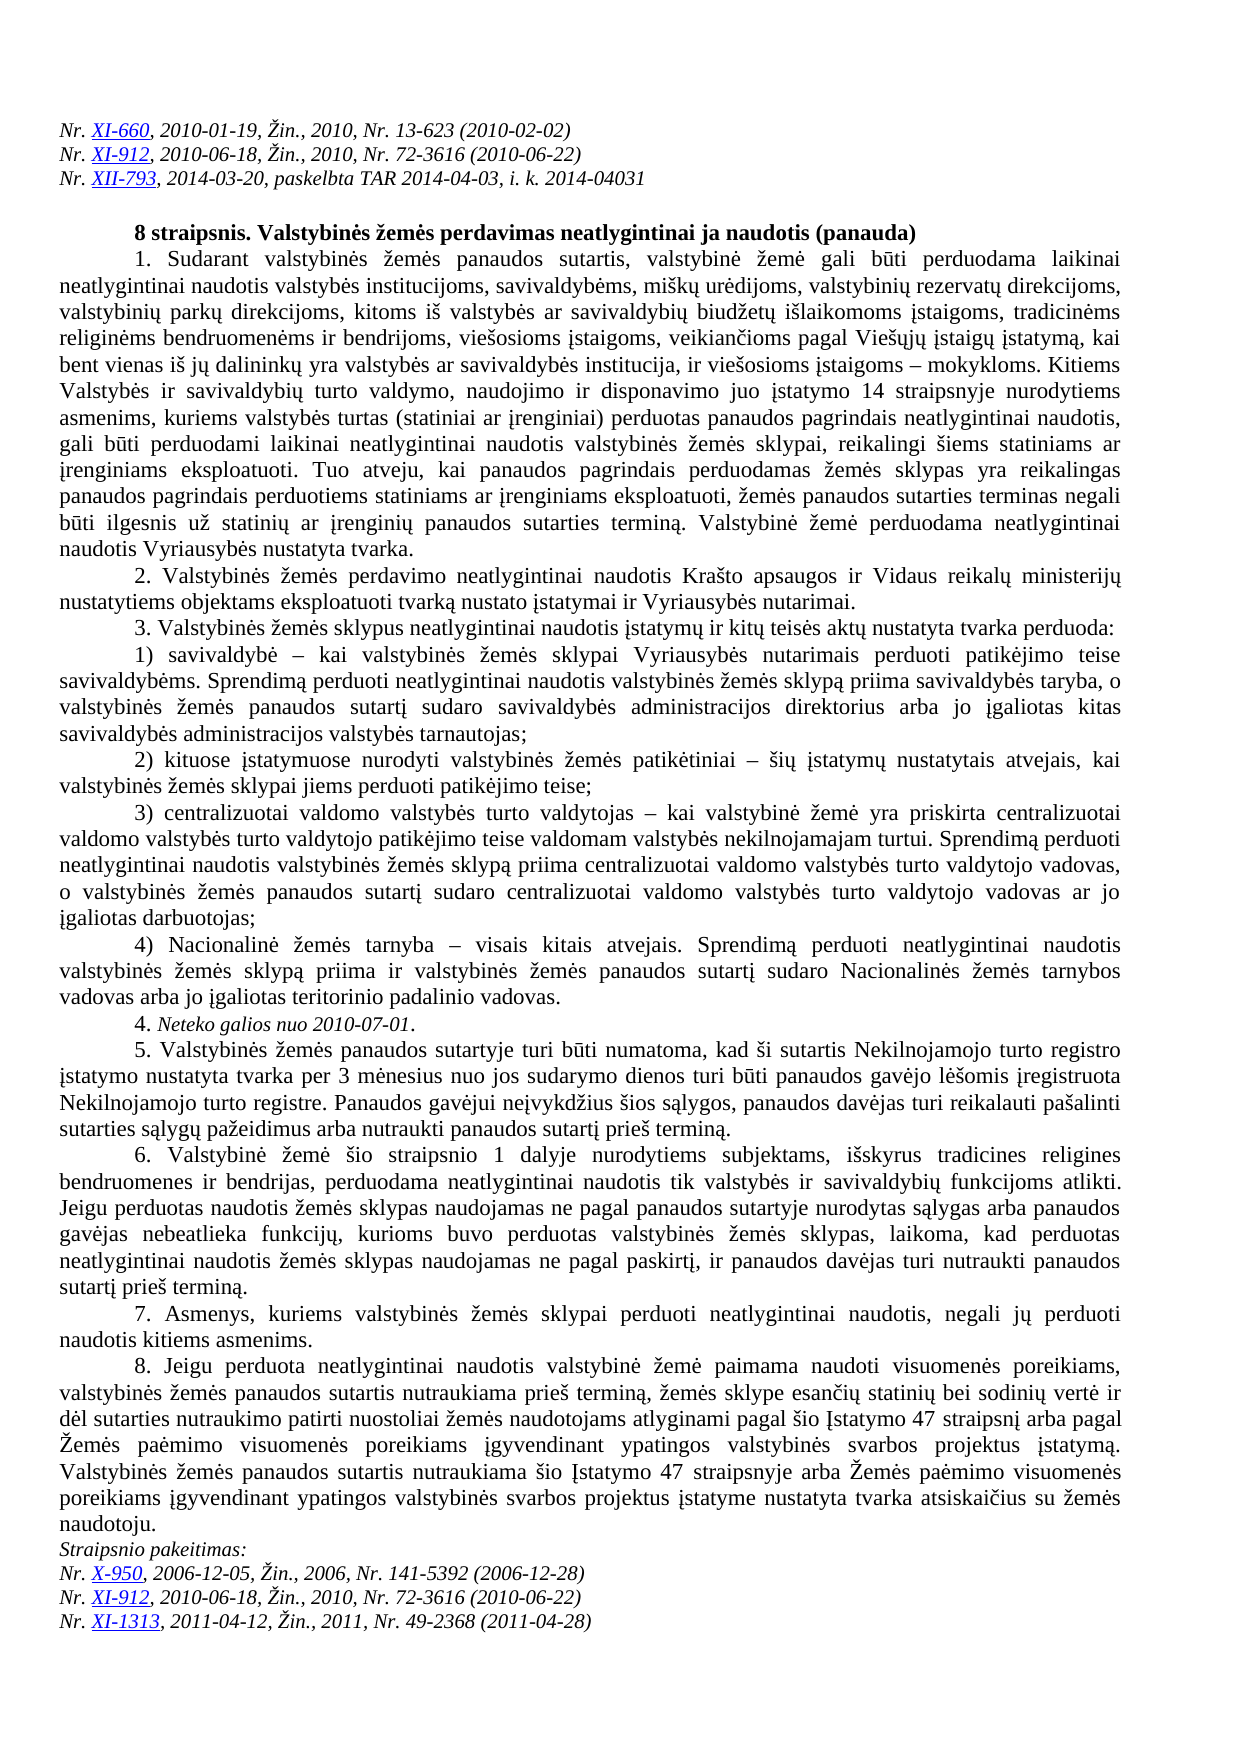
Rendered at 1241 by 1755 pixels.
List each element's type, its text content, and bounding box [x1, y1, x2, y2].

text Nr. XI-1313, 2011-04-12, Žin., 2011, Nr. 49-2368 (2011-04-28) [59, 1609, 1122, 1633]
text 6. Valstybinė žemė šio straipsnio 1 dalyje nurodytiems subjektams, išskyrus tradicines religines bendruomenes ir bendrijas, perduodama neatlygintinai naudotis tik valstybės ir savivaldybių funkcijoms atlikti. Jeigu perduotas naudotis žemės sklypas naudojamas ne pagal panaudos sutartyje nurodytas sąlygas arba panaudos gavėjas nebeatlieka funkcijų, kurioms buvo perduotas valstybinės žemės sklypas, laikoma, kad perduotas neatlygintinai naudotis žemės sklypas naudojamas ne pagal paskirtį, ir panaudos davėjas turi nutraukti panaudos sutartį prieš terminą. [59, 1141, 1122, 1299]
text Nr. X-950, 2006-12-05, Žin., 2006, Nr. 141-5392 (2006-12-28) [59, 1561, 1122, 1585]
text 8 straipsnis. Valstybinės žemės perdavimas neatlygintinai ja naudotis (panauda) [134, 219, 1122, 245]
text 4. Neteko galios nuo 2010-07-01. [59, 1010, 1122, 1036]
text 5. Valstybinės žemės panaudos sutartyje turi būti numatoma, kad ši sutartis Nekilnojamojo turto registro įstatymo nustatyta tvarka per 3 mėnesius nuo jos sudarymo dienos turi būti panaudos gavėjo lėšomis įregistruota Nekilnojamojo turto registre. Panaudos gavėjui neįvykdžius šios sąlygos, panaudos davėjas turi reikalauti pašalinti sutarties sąlygų pažeidimus arba nutraukti panaudos sutartį prieš terminą. [59, 1036, 1122, 1141]
text 1. Sudarant valstybinės žemės panaudos sutartis, valstybinė žemė gali būti perduodama laikinai neatlygintinai naudotis valstybės institucijoms, savivaldybėms, miškų urėdijoms, valstybinių rezervatų direkcijoms, valstybinių parkų direkcijoms, kitoms iš valstybės ar savivaldybių biudžetų išlaikomoms įstaigoms, tradicinėms religinėms bendruomenėms ir bendrijoms, viešosioms įstaigoms, veikiančioms pagal Viešųjų įstaigų įstatymą, kai bent vienas iš jų dalininkų yra valstybės ar savivaldybės institucija, ir viešosioms įstaigoms – mokykloms. Kitiems Valstybės ir savivaldybių turto valdymo, naudojimo ir disponavimo juo įstatymo 14 straipsnyje nurodytiems asmenims, kuriems valstybės turtas (statiniai ar įrenginiai) perduotas panaudos pagrindais neatlygintinai naudotis, gali būti perduodami laikinai neatlygintinai naudotis valstybinės žemės sklypai, reikalingi šiems statiniams ar įrenginiams eksploatuoti. Tuo atveju, kai panaudos pagrindais perduodamas žemės sklypas yra reikalingas panaudos pagrindais perduotiems statiniams ar įrenginiams eksploatuoti, žemės panaudos sutarties terminas negali būti ilgesnis už statinių ar įrenginių panaudos sutarties terminą. Valstybinė žemė perduodama neatlygintinai naudotis Vyriausybės nustatyta tvarka. [59, 245, 1122, 562]
text Straipsnio pakeitimas: [59, 1537, 1122, 1561]
text 4) Nacionalinė žemės tarnyba – visais kitais atvejais. Sprendimą perduoti neatlygintinai naudotis valstybinės žemės sklypą priima ir valstybinės žemės panaudos sutartį sudaro Nacionalinės žemės tarnybos vadovas arba jo įgaliotas teritorinio padalinio vadovas. [59, 931, 1122, 1010]
text 2) kituose įstatymuose nurodyti valstybinės žemės patikėtiniai – šių įstatymų nustatytais atvejais, kai valstybinės žemės sklypai jiems perduoti patikėjimo teise; [59, 746, 1122, 799]
text 2. Valstybinės žemės perdavimo neatlygintinai naudotis Krašto apsaugos ir Vidaus reikalų ministerijų nustatytiems objektams eksploatuoti tvarką nustato įstatymai ir Vyriausybės nutarimai. [59, 562, 1122, 614]
text 7. Asmenys, kuriems valstybinės žemės sklypai perduoti neatlygintinai naudotis, negali jų perduoti naudotis kitiems asmenims. [59, 1299, 1122, 1352]
text Nr. XI-660, 2010-01-19, Žin., 2010, Nr. 13-623 (2010-02-02) [59, 118, 1122, 142]
text 1) savivaldybė – kai valstybinės žemės sklypai Vyriausybės nutarimais perduoti patikėjimo teise savivaldybėms. Sprendimą perduoti neatlygintinai naudotis valstybinės žemės sklypą priima savivaldybės taryba, o valstybinės žemės panaudos sutartį sudaro savivaldybės administracijos direktorius arba jo įgaliotas kitas savivaldybės administracijos valstybės tarnautojas; [59, 641, 1122, 746]
text Nr. XI-912, 2010-06-18, Žin., 2010, Nr. 72-3616 (2010-06-22) [59, 1585, 1122, 1609]
text Nr. XII-793, 2014-03-20, paskelbta TAR 2014-04-03, i. k. 2014-04031 [59, 166, 1122, 190]
text 8. Jeigu perduota neatlygintinai naudotis valstybinė žemė paimama naudoti visuomenės poreikiams, valstybinės žemės panaudos sutartis nutraukiama prieš terminą, žemės sklype esančių statinių bei sodinių vertė ir dėl sutarties nutraukimo patirti nuostoliai žemės naudotojams atlyginami pagal šio Įstatymo 47 straipsnį arba pagal Žemės paėmimo visuomenės poreikiams įgyvendinant ypatingos valstybinės svarbos projektus įstatymą. Valstybinės žemės panaudos sutartis nutraukiama šio Įstatymo 47 straipsnyje arba Žemės paėmimo visuomenės poreikiams įgyvendinant ypatingos valstybinės svarbos projektus įstatyme nustatyta tvarka atsiskaičius su žemės naudotoju. [59, 1352, 1122, 1537]
text 3) centralizuotai valdomo valstybės turto valdytojas – kai valstybinė žemė yra priskirta centralizuotai valdomo valstybės turto valdytojo patikėjimo teise valdomam valstybės nekilnojamajam turtui. Sprendimą perduoti neatlygintinai naudotis valstybinės žemės sklypą priima centralizuotai valdomo valstybės turto valdytojo vadovas, o valstybinės žemės panaudos sutartį sudaro centralizuotai valdomo valstybės turto valdytojo vadovas ar jo įgaliotas darbuotojas; [59, 799, 1122, 931]
text 3. Valstybinės žemės sklypus neatlygintinai naudotis įstatymų ir kitų teisės aktų nustatyta tvarka perduoda: [59, 614, 1122, 641]
text Nr. XI-912, 2010-06-18, Žin., 2010, Nr. 72-3616 (2010-06-22) [59, 142, 1122, 166]
